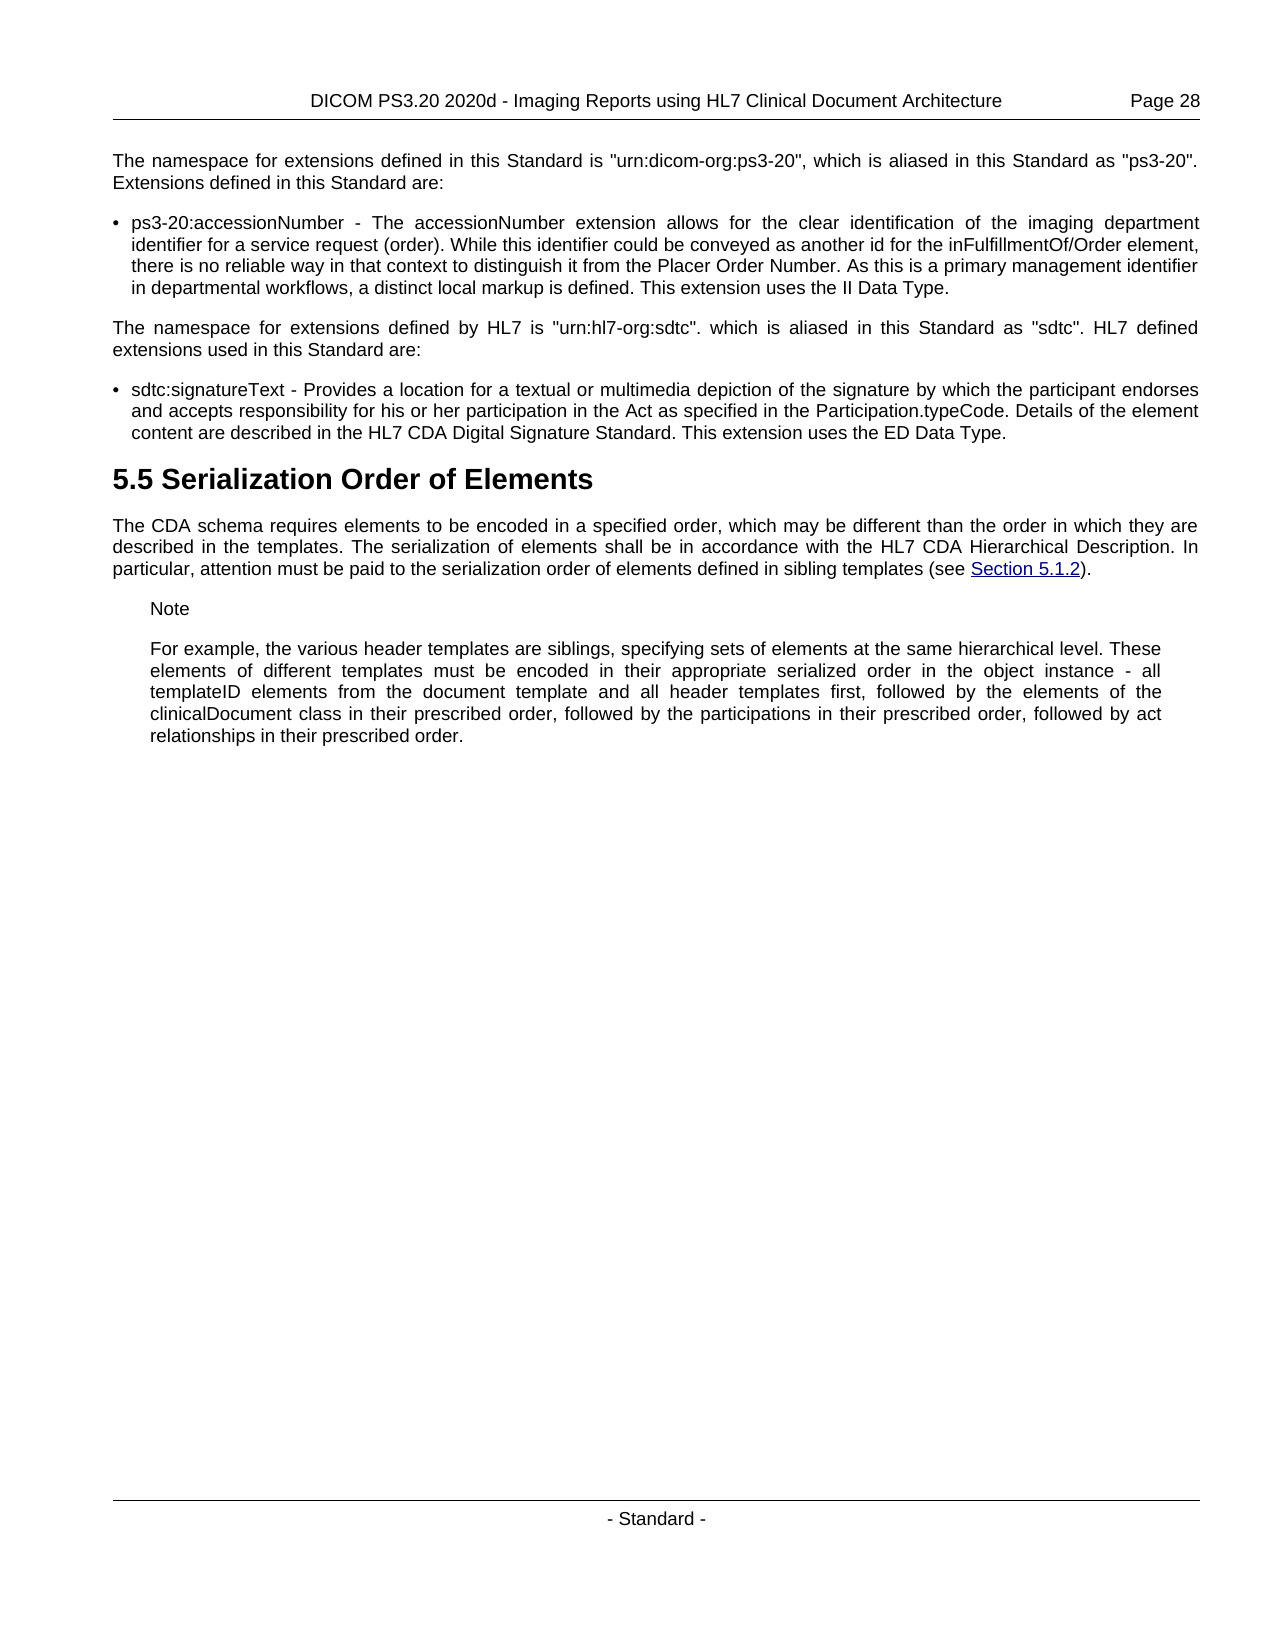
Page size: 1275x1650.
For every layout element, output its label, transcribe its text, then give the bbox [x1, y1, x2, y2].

text For example, the various header templates are siblings, specifying sets of elements at the same hierarchical level. These elements of different templates must be encoded in their appropriate serialized order in the object instance - all templateID elements from the document template and all header templates first, followed by the elements of the clinicalDocument class in their prescribed order, followed by the participations in their prescribed order, followed by act relationships in their prescribed order. [150, 638, 1162, 746]
text Note [150, 598, 1162, 619]
text 5.5 Serialization Order of Elements [112, 462, 1200, 496]
text The namespace for extensions defined by HL7 is "urn:hl7-org:sdtc". which is aliased in this Standard as "sdtc". HL7 defined extensions used in this Standard are: [112, 317, 1200, 360]
text • ps3-20:accessionNumber - The accessionNumber extension allows for the clear identification of the imaging department identifier for a service request (order). While this identifier could be conveyed as another id for the inFulfillmentOf/Order element, there is no reliable way in that context to distinguish it from the Placer Order Number. As this is a primary management identifier in departmental workflows, a distinct local markup is defined. This extension uses the II Data Type. [112, 212, 1200, 298]
text The namespace for extensions defined in this Standard is "urn:dicom-org:ps3-20", which is aliased in this Standard as "ps3-20". Extensions defined in this Standard are: [112, 150, 1200, 193]
text The CDA schema requires elements to be encoded in a specified order, which may be different than the order in which they are described in the templates. The serialization of elements shall be in accordance with the HL7 CDA Hierarchical Description. In particular, attention must be paid to the serialization order of elements defined in sibling templates (see Section 5.1.2). [112, 514, 1200, 579]
text • sdtc:signatureText - Provides a location for a textual or multimedia depiction of the signature by which the participant endorses and accepts responsibility for his or her participation in the Act as specified in the Participation.typeCode. Details of the element content are described in the HL7 CDA Digital Signature Standard. This extension uses the ED Data Type. [112, 379, 1200, 443]
